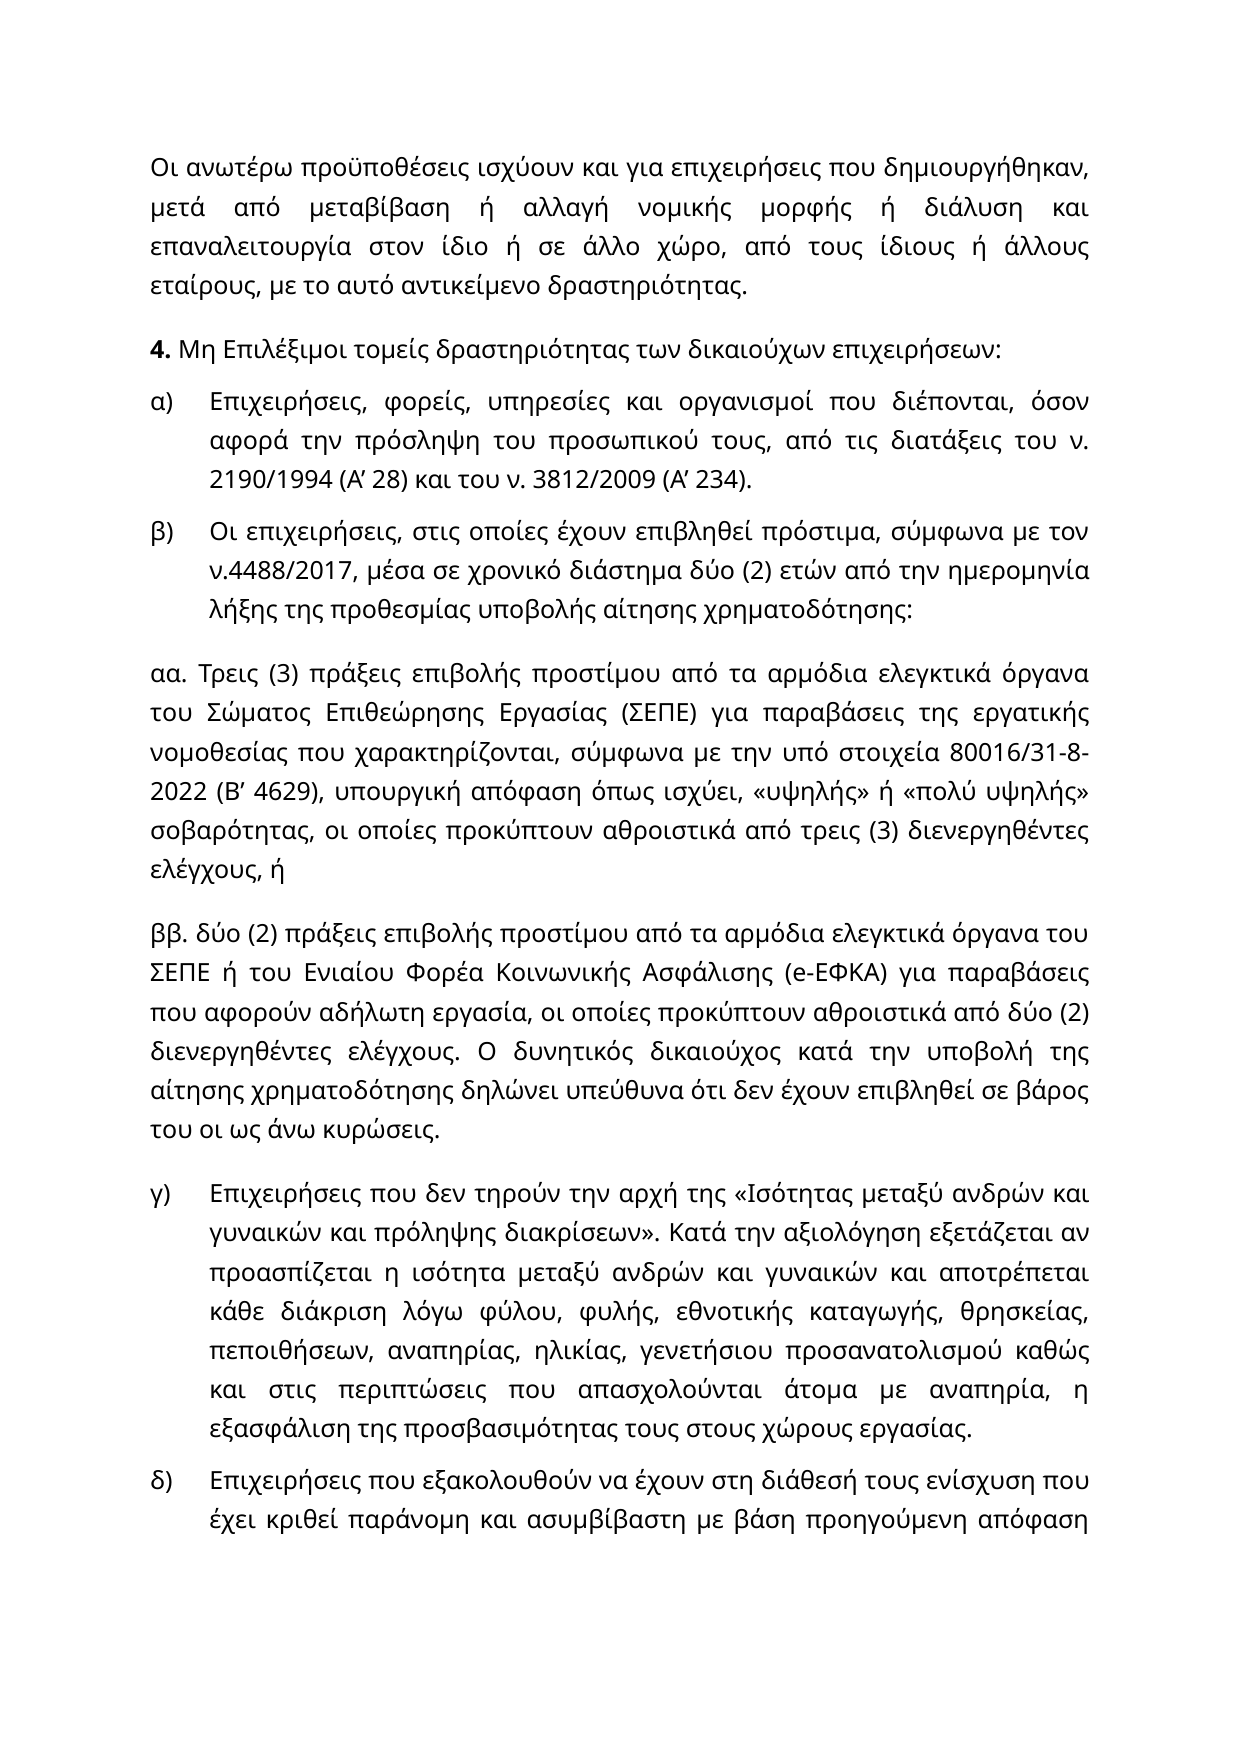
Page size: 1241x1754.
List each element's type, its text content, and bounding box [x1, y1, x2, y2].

text 4. Μη Επιλέξιμοι τομείς δραστηριότητας των δικαιούχων επιχειρήσεων: [150, 332, 1090, 366]
list δ) Επιχειρήσεις που εξακολουθούν να έχουν στη διάθεσή τους ενίσχυση που έχει κριθεί παράνομη και ασυμβίβαστη με βάση προηγούμενη απόφαση [150, 1462, 1090, 1536]
list β) Οι επιχειρήσεις, στις οποίες έχουν επιβληθεί πρόστιμα, σύμφωνα με τον ν.4488/2017, μέσα σε χρονικό διάστημα δύο (2) ετών από την ημερομηνία λήξης της προθεσμίας υποβολής αίτησης χρηματοδότησης: [150, 513, 1090, 626]
list γ) Επιχειρήσεις που δεν τηρούν την αρχή της «Ισότητας μεταξύ ανδρών και γυναικών και πρόληψης διακρίσεων». Κατά την αξιολόγηση εξετάζεται αν προασπίζεται η ισότητα μεταξύ ανδρών και γυναικών και αποτρέπεται κάθε διάκριση λόγω φύλου, φυλής, εθνοτικής καταγωγής, θρησκείας, πεποιθήσεων, αναπηρίας, ηλικίας, γενετήσιου προσανατολισμού καθώς και στις περιπτώσεις που απασχολούνται άτομα με αναπηρία, η εξασφάλιση της προσβασιμότητας τους στους χώρους εργασίας. [150, 1176, 1090, 1445]
text ββ. δύο (2) πράξεις επιβολής προστίμου από τα αρμόδια ελεγκτικά όργανα του ΣΕΠΕ ή του Ενιαίου Φορέα Κοινωνικής Ασφάλισης (e-ΕΦΚΑ) για παραβάσεις που αφορούν αδήλωτη εργασία, οι οποίες προκύπτουν αθροιστικά από δύο (2) διενεργηθέντες ελέγχους. Ο δυνητικός δικαιούχος κατά την υποβολή της αίτησης χρηματοδότησης δηλώνει υπεύθυνα ότι δεν έχουν επιβληθεί σε βάρος του οι ως άνω κυρώσεις. [150, 916, 1090, 1146]
text Οι ανωτέρω προϋποθέσεις ισχύουν και για επιχειρήσεις που δημιουργήθηκαν, μετά από μεταβίβαση ή αλλαγή νομικής μορφής ή διάλυση και επαναλειτουργία στον ίδιο ή σε άλλο χώρο, από τους ίδιους ή άλλους εταίρους, με το αυτό αντικείμενο δραστηριότητας. [150, 150, 1090, 302]
list α) Επιχειρήσεις, φορείς, υπηρεσίες και οργανισμοί που διέπονται, όσον αφορά την πρόσληψη του προσωπικού τους, από τις διατάξεις του ν. 2190/1994 (Α’ 28) και του ν. 3812/2009 (Α’ 234). [150, 383, 1090, 496]
text αα. Τρεις (3) πράξεις επιβολής προστίμου από τα αρμόδια ελεγκτικά όργανα του Σώματος Επιθεώρησης Εργασίας (ΣΕΠΕ) για παραβάσεις της εργατικής νομοθεσίας που χαρακτηρίζονται, σύμφωνα με την υπό στοιχεία 80016/31-8-2022 (Β’ 4629), υπουργική απόφαση όπως ισχύει, «υψηλής» ή «πολύ υψηλής» σοβαρότητας, οι οποίες προκύπτουν αθροιστικά από τρεις (3) διενεργηθέντες ελέγχους, ή [150, 656, 1090, 886]
